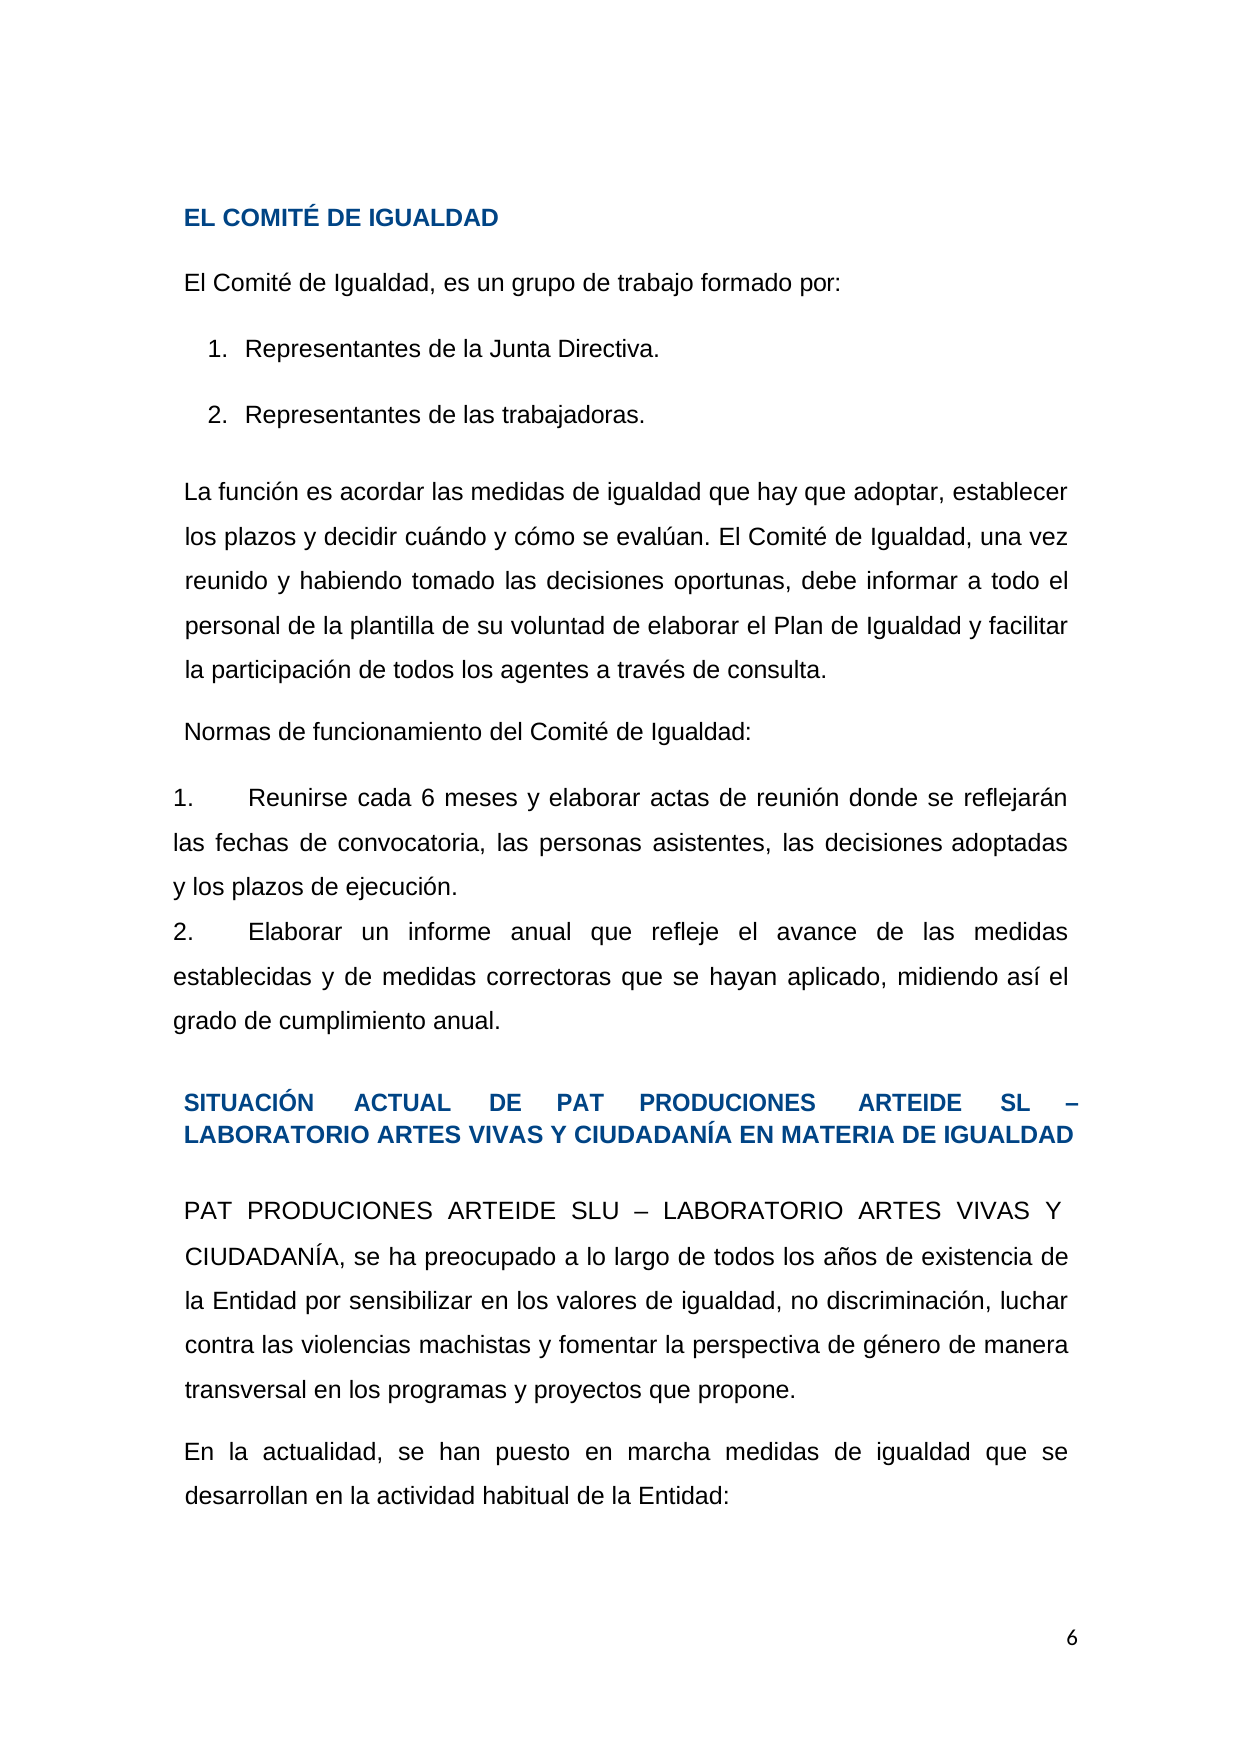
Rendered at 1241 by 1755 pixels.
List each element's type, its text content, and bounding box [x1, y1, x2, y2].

text CIUDADANÍA, se ha preocupado a lo largo de todos los años de existencia de la Entidad por sensibilizar en los valores de igualdad, no discriminación, luchar contra las violencias machistas y fomentar la perspectiva de género de manera transversal en los programas y proyectos que propone. [184, 1242, 1068, 1403]
text SITUACIÓN ACTUAL DE PAT PRODUCIONES ARTEIDE SL – LABORATORIO ARTES VIVAS Y CIUDADANÍA EN MATERIA DE IGUALDAD [183, 1088, 1079, 1149]
text El Comité de Igualdad, es un grupo de trabajo formado por: [183, 268, 1091, 297]
list Reunirse cada 6 meses y elaborar actas de reunión donde se reflejarán las fechas de convocatoria, las personas asistentes, las decisiones adoptadas y los plazos de ejecución. [173, 783, 1068, 901]
text En la actualidad, se han puesto en marcha medidas de igualdad que se desarrollan en la actividad habitual de la Entidad: [183, 1437, 1068, 1509]
list Elaborar un informe anual que refleje el avance de las medidas establecidas y de medidas correctoras que se hayan aplicado, midiendo así el grado de cumplimiento anual. [173, 917, 1068, 1034]
list Representantes de las trabajadoras. [207, 400, 1091, 428]
list Representantes de la Junta Directiva. [207, 334, 1091, 363]
text PAT PRODUCIONES ARTEIDE SLU – LABORATORIO ARTES VIVAS Y [183, 1196, 1091, 1225]
subtitle EL COMITÉ DE IGUALDAD [183, 203, 1091, 232]
text La función es acordar las medidas de igualdad que hay que adoptar, establecer los plazos y decidir cuándo y cómo se evalúan. El Comité de Igualdad, una vez reunido y habiendo tomado las decisiones oportunas, debe informar a todo el personal de la plantilla de su voluntad de elaborar el Plan de Igualdad y facilitar la participación de todos los agentes a través de consulta. [183, 477, 1068, 684]
text Normas de funcionamiento del Comité de Igualdad: [183, 717, 1091, 746]
